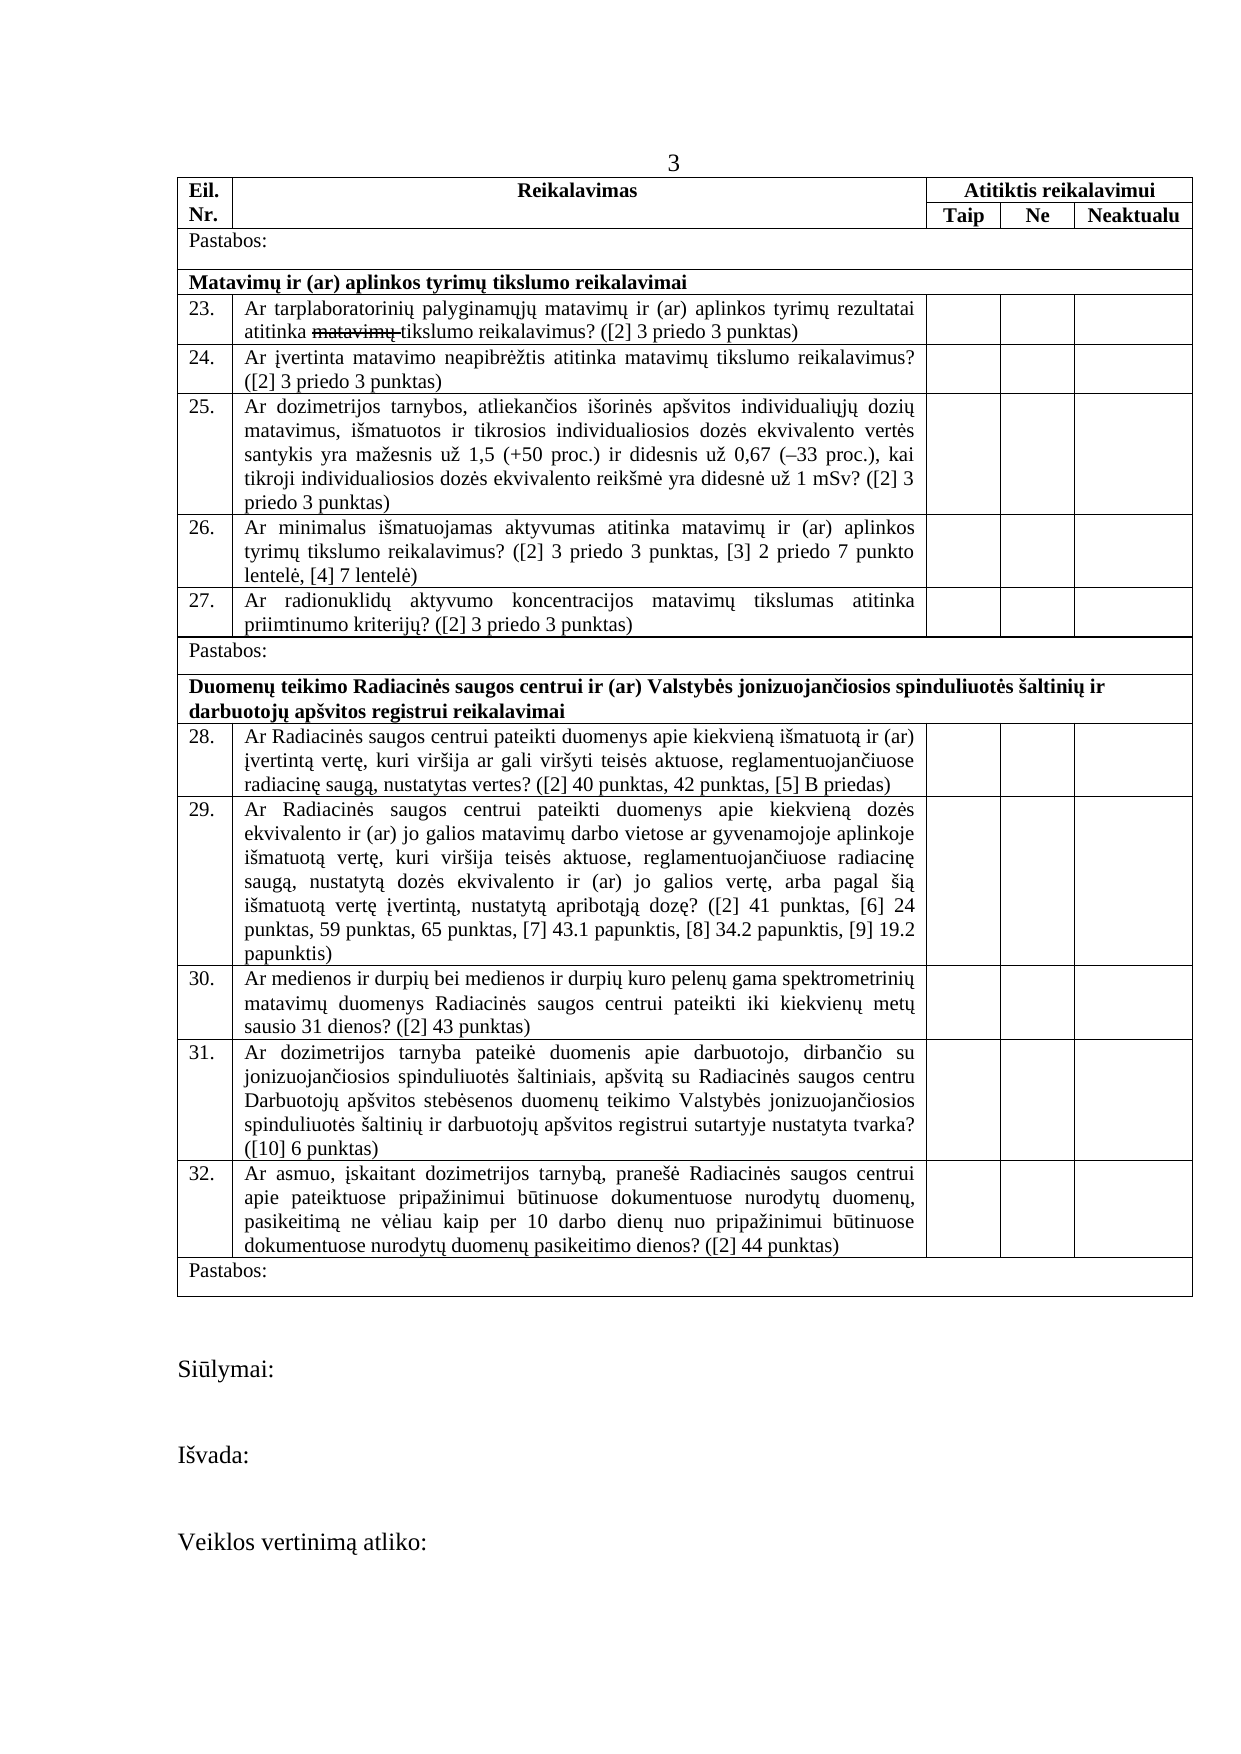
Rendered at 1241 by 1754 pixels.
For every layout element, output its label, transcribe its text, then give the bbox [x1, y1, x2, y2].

table_cell Duomenų teikimo Radiacinės saugos centrui ir (ar) Valstybės jonizuojančiosios spinduliuotės šaltinių ir darbuotojų apšvitos registrui reikalavimai [178, 675, 1192, 723]
table_cell [1001, 797, 1074, 965]
table_cell [1075, 966, 1192, 1038]
table_cell [927, 966, 1000, 1038]
table_cell [1075, 588, 1192, 636]
table_cell [1001, 588, 1074, 636]
table_cell 29. [178, 797, 232, 965]
table_cell [1001, 966, 1074, 1038]
table_cell [927, 1161, 1000, 1257]
table_cell [1001, 394, 1074, 514]
table_cell 24. [178, 345, 232, 393]
table_cell 27. [178, 588, 232, 636]
table_cell 23. [178, 295, 232, 343]
table_cell Ar asmuo, įskaitant dozimetrijos tarnybą, pranešė Radiacinės saugos centrui apie pateiktuose pripažinimui būtinuose dokumentuose nurodytų duomenų, pasikeitimą ne vėliau kaip per 10 darbo dienų nuo pripažinimui būtinuose dokumentuose nurodytų duomenų pasikeitimo dienos? ([2] 44 punktas) [233, 1161, 926, 1257]
table_cell 25. [178, 394, 232, 514]
table_cell [1075, 1161, 1192, 1257]
table_cell [927, 724, 1000, 796]
table_cell Ne [1001, 203, 1074, 227]
table_header Eil. Nr. [178, 178, 232, 227]
table_cell 26. [178, 515, 232, 587]
table_cell [1075, 797, 1192, 965]
table_cell 31. [178, 1040, 232, 1160]
text Išvada: [177, 1440, 1170, 1469]
table_cell Ar radionuklidų aktyvumo koncentracijos matavimų tikslumas atitinka priimtinumo kriterijų? ([2] 3 priedo 3 punktas) [233, 588, 926, 636]
table_header Reikalavimas [233, 178, 926, 227]
table_cell Ar minimalus išmatuojamas aktyvumas atitinka matavimų ir (ar) aplinkos tyrimų tikslumo reikalavimus? ([2] 3 priedo 3 punktas, [3] 2 priedo 7 punkto lentelė, [4] 7 lentelė) [233, 515, 926, 587]
table_cell 28. [178, 724, 232, 796]
table_cell Ar tarplaboratorinių palyginamųjų matavimų ir (ar) aplinkos tyrimų rezultatai atitinka matavimų tikslumo reikalavimus? ([2] 3 priedo 3 punktas) [233, 295, 926, 343]
table_cell Ar Radiacinės saugos centrui pateikti duomenys apie kiekvieną išmatuotą ir (ar) įvertintą vertę, kuri viršija ar gali viršyti teisės aktuose, reglamentuojančiuose radiacinę saugą, nustatytas vertes? ([2] 40 punktas, 42 punktas, [5] B priedas) [233, 724, 926, 796]
text Veiklos vertinimą atliko: [177, 1527, 1170, 1555]
table_cell [927, 588, 1000, 636]
table_cell [927, 1040, 1000, 1160]
table_cell Neaktualu [1075, 203, 1192, 227]
table_cell [1001, 345, 1074, 393]
table_cell 30. [178, 966, 232, 1038]
table_cell [1075, 295, 1192, 343]
table_cell [1001, 295, 1074, 343]
table_cell [927, 295, 1000, 343]
table_cell [1001, 1040, 1074, 1160]
table_cell Ar įvertinta matavimo neapibrėžtis atitinka matavimų tikslumo reikalavimus? ([2] 3 priedo 3 punktas) [233, 345, 926, 393]
table_cell [927, 394, 1000, 514]
table_cell Matavimų ir (ar) aplinkos tyrimų tikslumo reikalavimai [178, 270, 1192, 294]
table_cell Pastabos: [178, 638, 1192, 673]
table_cell [1075, 394, 1192, 514]
text Siūlymai: [177, 1354, 1170, 1383]
table_cell [1001, 1161, 1074, 1257]
table_cell [927, 515, 1000, 587]
table_header Atitiktis reikalavimui [927, 178, 1192, 202]
table_cell [1075, 345, 1192, 393]
table_cell Pastabos: [178, 1258, 1192, 1296]
table_cell [1075, 1040, 1192, 1160]
table_cell Ar Radiacinės saugos centrui pateikti duomenys apie kiekvieną dozės ekvivalento ir (ar) jo galios matavimų darbo vietose ar gyvenamojoje aplinkoje išmatuotą vertę, kuri viršija teisės aktuose, reglamentuojančiuose radiacinę saugą, nustatytą dozės ekvivalento ir (ar) jo galios vertę, arba pagal šią išmatuotą vertę įvertintą, nustatytą apribotąją dozę? ([2] 41 punktas, [6] 24 punktas, 59 punktas, 65 punktas, [7] 43.1 papunktis, [8] 34.2 papunktis, [9] 19.2 papunktis) [233, 797, 926, 965]
table_cell Ar dozimetrijos tarnybos, atliekančios išorinės apšvitos individualiųjų dozių matavimus, išmatuotos ir tikrosios individualiosios dozės ekvivalento vertės santykis yra mažesnis už 1,5 (+50 proc.) ir didesnis už 0,67 (–33 proc.), kai tikroji individualiosios dozės ekvivalento reikšmė yra didesnė už 1 mSv? ([2] 3 priedo 3 punktas) [233, 394, 926, 514]
table_cell [1001, 515, 1074, 587]
table_cell 32. [178, 1161, 232, 1257]
table_cell Taip [927, 203, 1000, 227]
table_cell Ar dozimetrijos tarnyba pateikė duomenis apie darbuotojo, dirbančio su jonizuojančiosios spinduliuotės šaltiniais, apšvitą su Radiacinės saugos centru Darbuotojų apšvitos stebėsenos duomenų teikimo Valstybės jonizuojančiosios spinduliuotės šaltinių ir darbuotojų apšvitos registrui sutartyje nustatyta tvarka? ([10] 6 punktas) [233, 1040, 926, 1160]
table_cell Ar medienos ir durpių bei medienos ir durpių kuro pelenų gama spektrometrinių matavimų duomenys Radiacinės saugos centrui pateikti iki kiekvienų metų sausio 31 dienos? ([2] 43 punktas) [233, 966, 926, 1038]
table_cell [1001, 724, 1074, 796]
table_cell [927, 797, 1000, 965]
table_cell [1075, 515, 1192, 587]
table_cell [1075, 724, 1192, 796]
table_cell [927, 345, 1000, 393]
table_cell Pastabos: [178, 229, 1192, 269]
